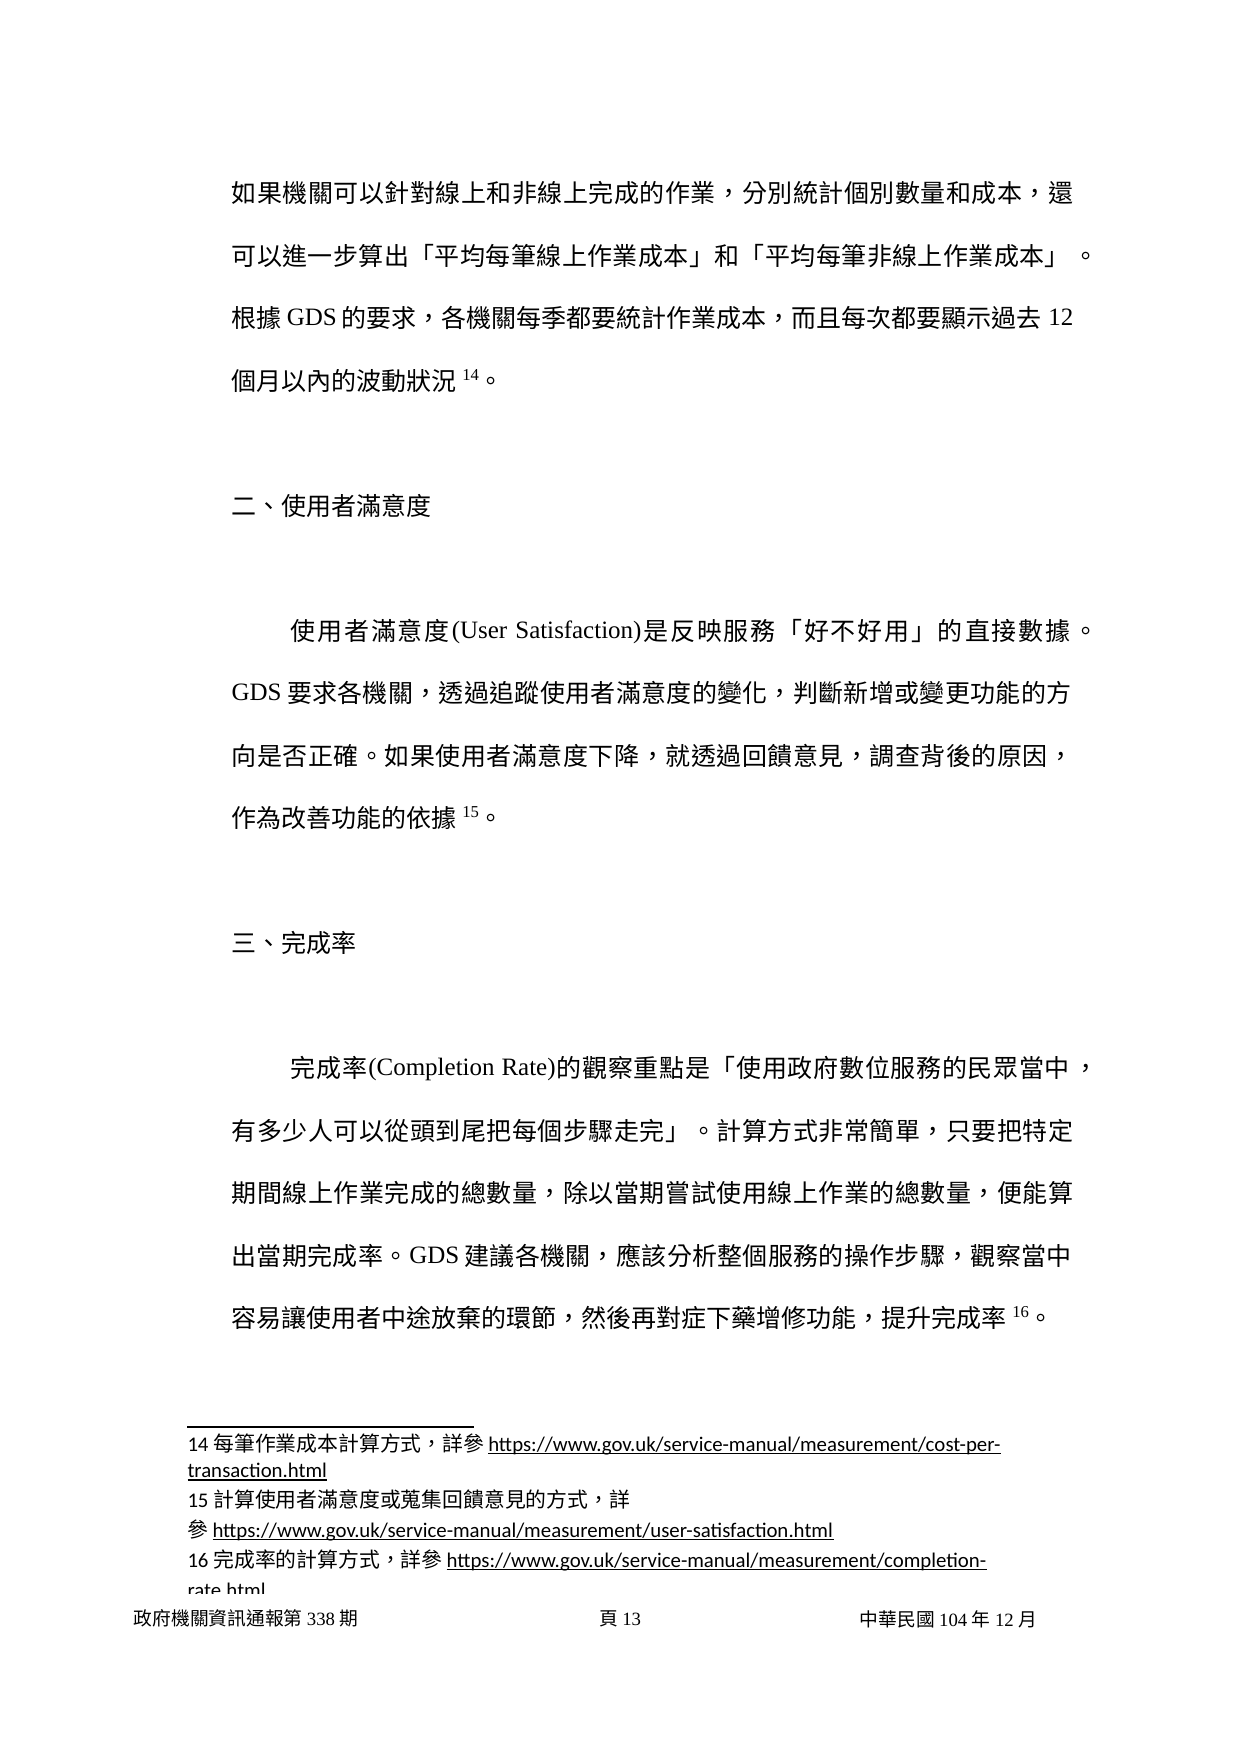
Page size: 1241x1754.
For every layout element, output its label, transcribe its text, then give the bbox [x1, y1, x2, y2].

text 每筆作業成本計算方式，詳參https://www.gov.uk/service-manual/measurement/cost-per-transaction.html [187, 1427, 1053, 1483]
text 二、使用者滿意度 [187, 462, 1073, 525]
text 計算使用者滿意度或蒐集回饋意見的方式，詳參https://www.gov.uk/service-manual/measurement/user-satisfaction.html [187, 1483, 1053, 1543]
text 第一組KPI是每筆作業成本(Cost Per Transaction)，追蹤的是「民眾使用服務時，機關針對每筆作業平均付出的代價」。每筆作業成本的原理很簡單，只要把機關為了提供服務，用在研發、委外、維護、廣告、管銷和持有的不動產等成本總加，除以期間完成的所有作業數量，得到的就是每筆作業成本。如果機關可以針對線上和非線上完成的作業，分別統計個別數量和成本，還可以進一步算出「平均每筆線上作業成本」和「平均每筆非線上作業成本」。根據GDS的要求，各機關每季都要統計作業成本，而且每次都要顯示過去12個月以內的波動狀況 。 [231, 150, 1073, 400]
text 三、完成率 [187, 900, 1073, 962]
text 完成率的計算方式，詳參https://www.gov.uk/service-manual/measurement/completion-rate.html [187, 1543, 1053, 1604]
text 使用者滿意度(User Satisfaction)是反映服務「好不好用」的直接數據。GDS要求各機關，透過追蹤使用者滿意度的變化，判斷新增或變更功能的方向是否正確。如果使用者滿意度下降，就透過回饋意見，調查背後的原因，作為改善功能的依據 。 [231, 587, 1073, 837]
text 完成率(Completion Rate)的觀察重點是「使用政府數位服務的民眾當中，有多少人可以從頭到尾把每個步驟走完」。計算方式非常簡單，只要把特定期間線上作業完成的總數量，除以當期嘗試使用線上作業的總數量，便能算出當期完成率。GDS建議各機關，應該分析整個服務的操作步驟，觀察當中容易讓使用者中途放棄的環節，然後再對症下藥增修功能，提升完成率 。 [231, 1025, 1073, 1337]
